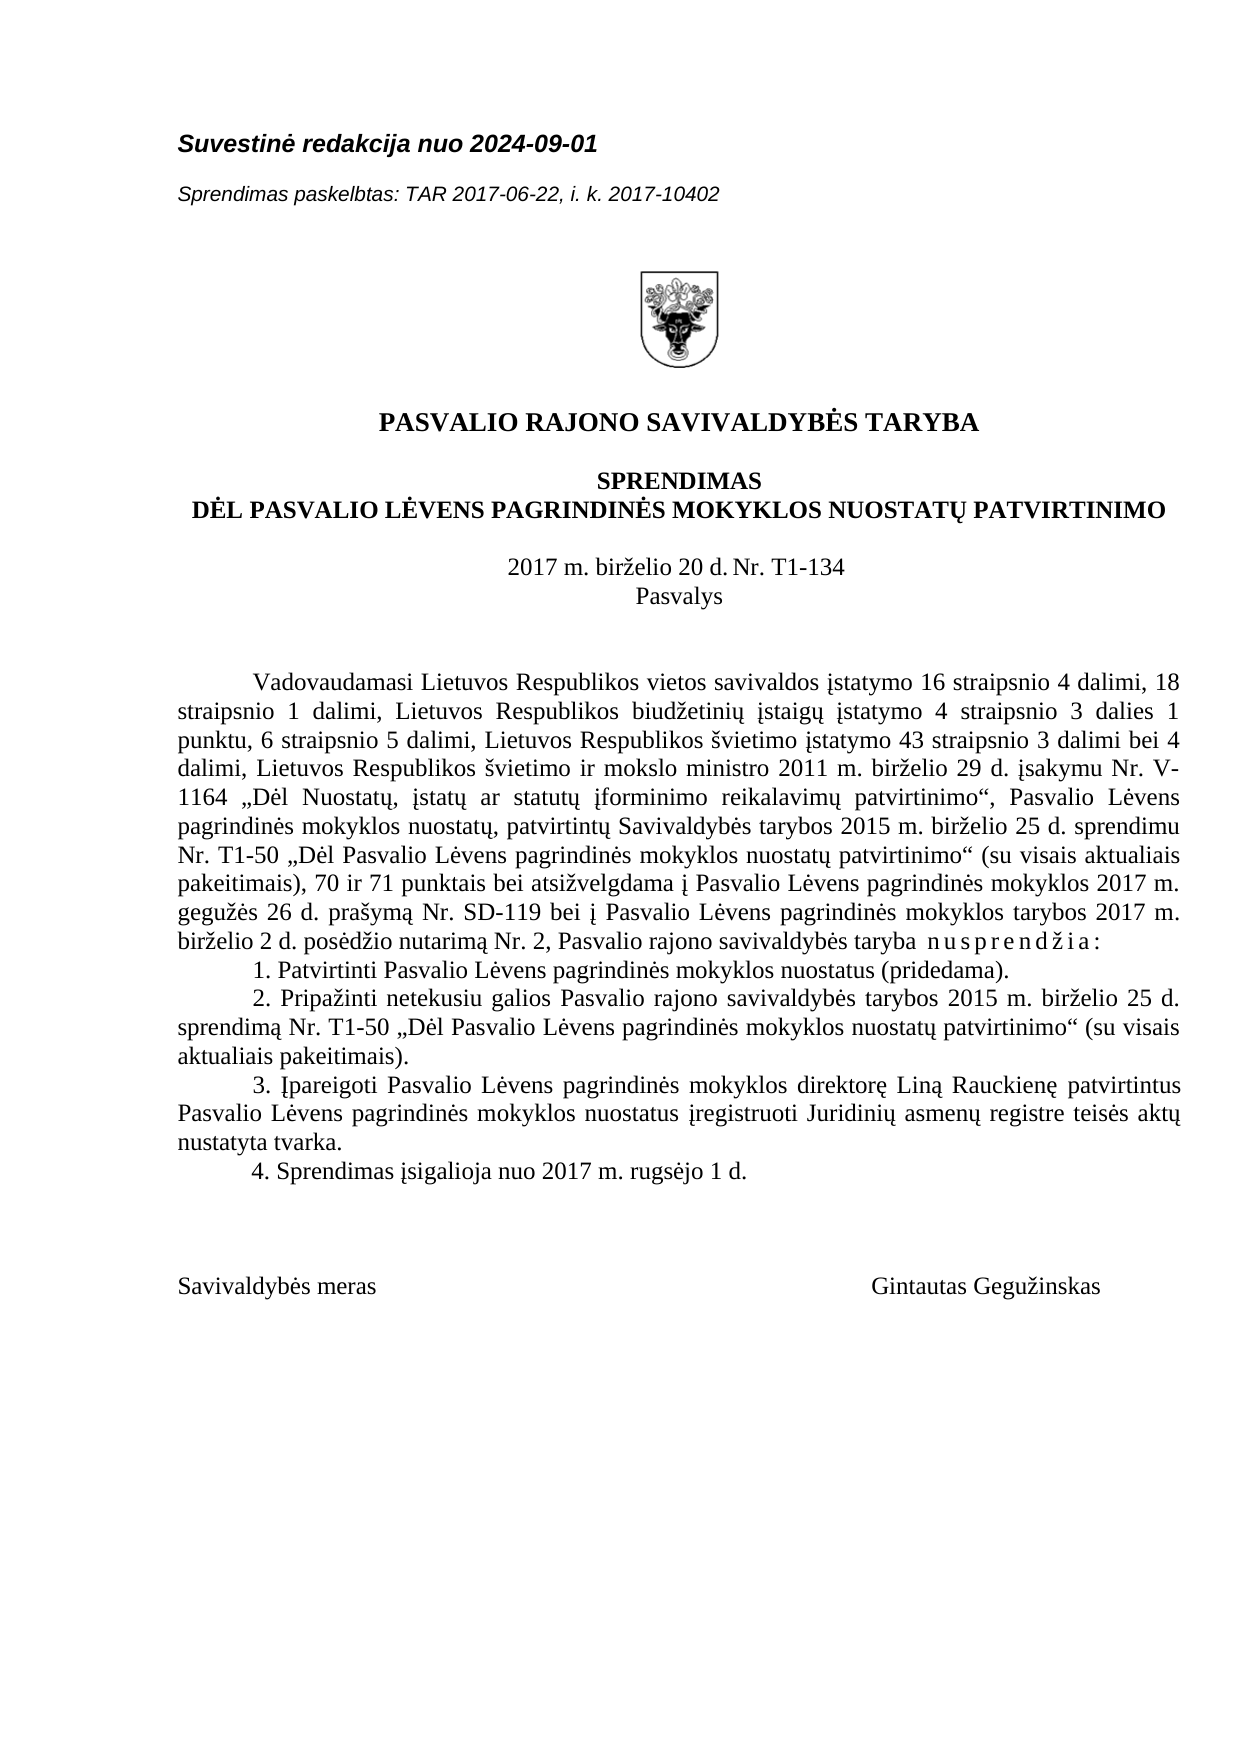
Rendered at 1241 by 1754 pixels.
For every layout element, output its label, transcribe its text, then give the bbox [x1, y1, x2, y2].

text 1. Patvirtinti Pasvalio Lėvens pagrindinės mokyklos nuostatus (pridedama). [177, 955, 1181, 983]
text 2017 m. birželio 20 d. Nr. T1-134 [177, 552, 1181, 581]
text 3. Įpareigoti Pasvalio Lėvens pagrindinės mokyklos direktorę Liną Rauckienę patvirtintus Pasvalio Lėvens pagrindinės mokyklos nuostatus įregistruoti Juridinių asmenų registre teisės aktų nustatyta tvarka. [177, 1070, 1181, 1156]
text Suvestinė redakcija nuo 2024-09-01 [177, 129, 1181, 158]
text Pasvalys [177, 581, 1181, 610]
text Sprendimas [177, 466, 1181, 495]
text Dėl PASVALIO LĖVENS PAGRINDINĖS MOKYKLOS NUOSTATŲ PATVIRTINIMO [177, 495, 1181, 523]
text 4. Sprendimas įsigalioja nuo 2017 m. rugsėjo 1 d. [177, 1156, 1181, 1185]
text Sprendimas paskelbtas: TAR 2017-06-22, i. k. 2017-10402 [177, 182, 1181, 206]
text 2. Pripažinti netekusiu galios Pasvalio rajono savivaldybės tarybos 2015 m. birželio 25 d. sprendimą Nr. T1-50 „Dėl Pasvalio Lėvens pagrindinės mokyklos nuostatų patvirtinimo“ (su visais aktualiais pakeitimais). [177, 983, 1181, 1070]
text Vadovaudamasi Lietuvos Respublikos vietos savivaldos įstatymo 16 straipsnio 4 dalimi, 18 straipsnio 1 dalimi, Lietuvos Respublikos biudžetinių įstaigų įstatymo 4 straipsnio 3 dalies 1 punktu, 6 straipsnio 5 dalimi, Lietuvos Respublikos švietimo įstatymo 43 straipsnio 3 dalimi bei 4 dalimi, Lietuvos Respublikos švietimo ir mokslo ministro 2011 m. birželio 29 d. įsakymu Nr. V-1164 „Dėl Nuostatų, įstatų ar statutų įforminimo reikalavimų patvirtinimo“, Pasvalio Lėvens pagrindinės mokyklos nuostatų, patvirtintų Savivaldybės tarybos 2015 m. birželio 25 d. sprendimu Nr. T1-50 „Dėl Pasvalio Lėvens pagrindinės mokyklos nuostatų patvirtinimo“ (su visais aktualiais pakeitimais), 70 ir 71 punktais bei atsižvelgdama į Pasvalio Lėvens pagrindinės mokyklos 2017 m. gegužės 26 d. prašymą Nr. SD-119 bei į Pasvalio Lėvens pagrindinės mokyklos tarybos 2017 m. birželio 2 d. posėdžio nutarimą Nr. 2, Pasvalio rajono savivaldybės taryba nusprendžia: [177, 667, 1181, 955]
text Savivaldybės meras Gintautas Gegužinskas [177, 1271, 1181, 1300]
text Pasvalio rajono savivaldybės taryba [177, 406, 1181, 437]
